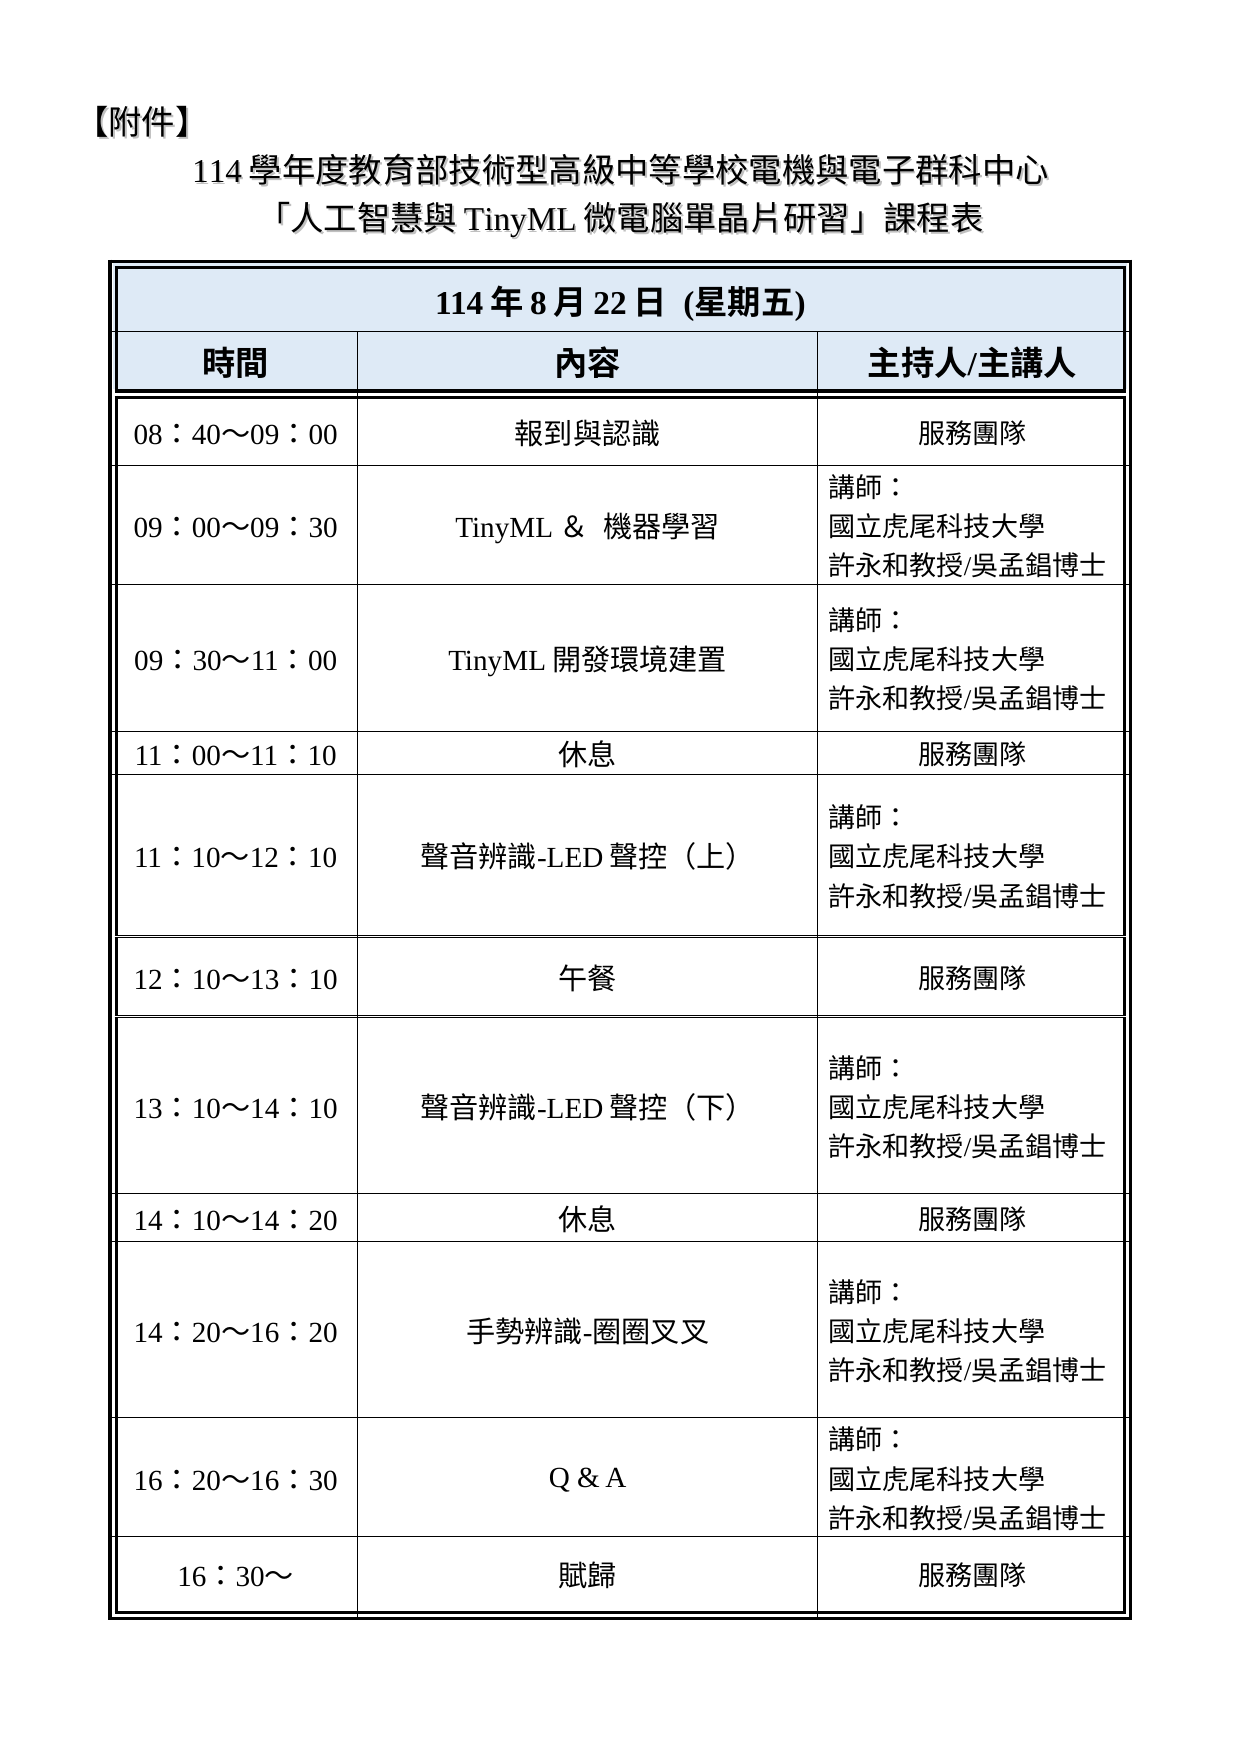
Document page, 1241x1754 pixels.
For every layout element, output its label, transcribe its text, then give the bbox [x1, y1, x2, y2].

table_cell 講師： 國立虎尾科技大學 許永和教授/吳孟錩博士 [818, 1242, 1123, 1417]
table_cell 講師： 國立虎尾科技大學 許永和教授/吳孟錩博士 [818, 1018, 1123, 1193]
table_cell 聲音辨識-LED聲控（下） [358, 1018, 817, 1193]
table_cell 13：10～14：10 [118, 1018, 357, 1193]
table_cell 服務團隊 [818, 1537, 1123, 1611]
table_cell 16：20～16：30 [118, 1418, 357, 1536]
table_cell 聲音辨識-LED聲控（上） [358, 775, 817, 935]
table_cell 16：30～ [118, 1537, 357, 1611]
table_cell 手勢辨識-圈圈叉叉 [358, 1242, 817, 1417]
table_header 114年8月22日 (星期五) [113, 263, 1127, 331]
table_cell 報到與認識 [358, 399, 817, 465]
table_cell 服務團隊 [818, 732, 1123, 774]
text 114學年度教育部技術型高級中等學校電機與電子群科中心 [75, 144, 1165, 192]
table_cell Q & A [358, 1418, 817, 1536]
table_cell 休息 [358, 1194, 817, 1241]
table_cell 12：10～13：10 [118, 938, 357, 1015]
table_cell 14：20～16：20 [118, 1242, 357, 1417]
table_cell 時間 [118, 332, 357, 389]
table_cell 14：10～14：20 [118, 1194, 357, 1241]
table_cell 講師： 國立虎尾科技大學 許永和教授/吳孟錩博士 [818, 466, 1123, 583]
table_cell 賦歸 [358, 1537, 817, 1611]
table_cell 09：00～09：30 [118, 466, 357, 583]
text 【附件】 [75, 96, 1165, 144]
table_cell 休息 [358, 732, 817, 774]
table_cell 11：10～12：10 [118, 775, 357, 935]
table_cell 11：00～11：10 [118, 732, 357, 774]
table_cell 服務團隊 [818, 1194, 1123, 1241]
table_cell 午餐 [358, 938, 817, 1015]
table_cell 講師： 國立虎尾科技大學 許永和教授/吳孟錩博士 [818, 775, 1123, 935]
table_cell 服務團隊 [818, 938, 1123, 1015]
table_cell 內容 [358, 332, 817, 389]
table_cell 服務團隊 [818, 389, 1127, 465]
table_cell 講師： 國立虎尾科技大學 許永和教授/吳孟錩博士 [818, 1418, 1123, 1536]
table_cell TinyML開發環境建置 [358, 585, 817, 731]
text 「人工智慧與TinyML微電腦單晶片研習」課程表 [75, 192, 1165, 240]
table_cell 08：40～09：00 [113, 389, 357, 465]
table_cell 09：30～11：00 [118, 585, 357, 731]
table_cell 講師： 國立虎尾科技大學 許永和教授/吳孟錩博士 [818, 585, 1123, 731]
table_cell 主持人/主講人 [818, 332, 1123, 389]
table_cell TinyML ＆ 機器學習 [358, 466, 817, 583]
